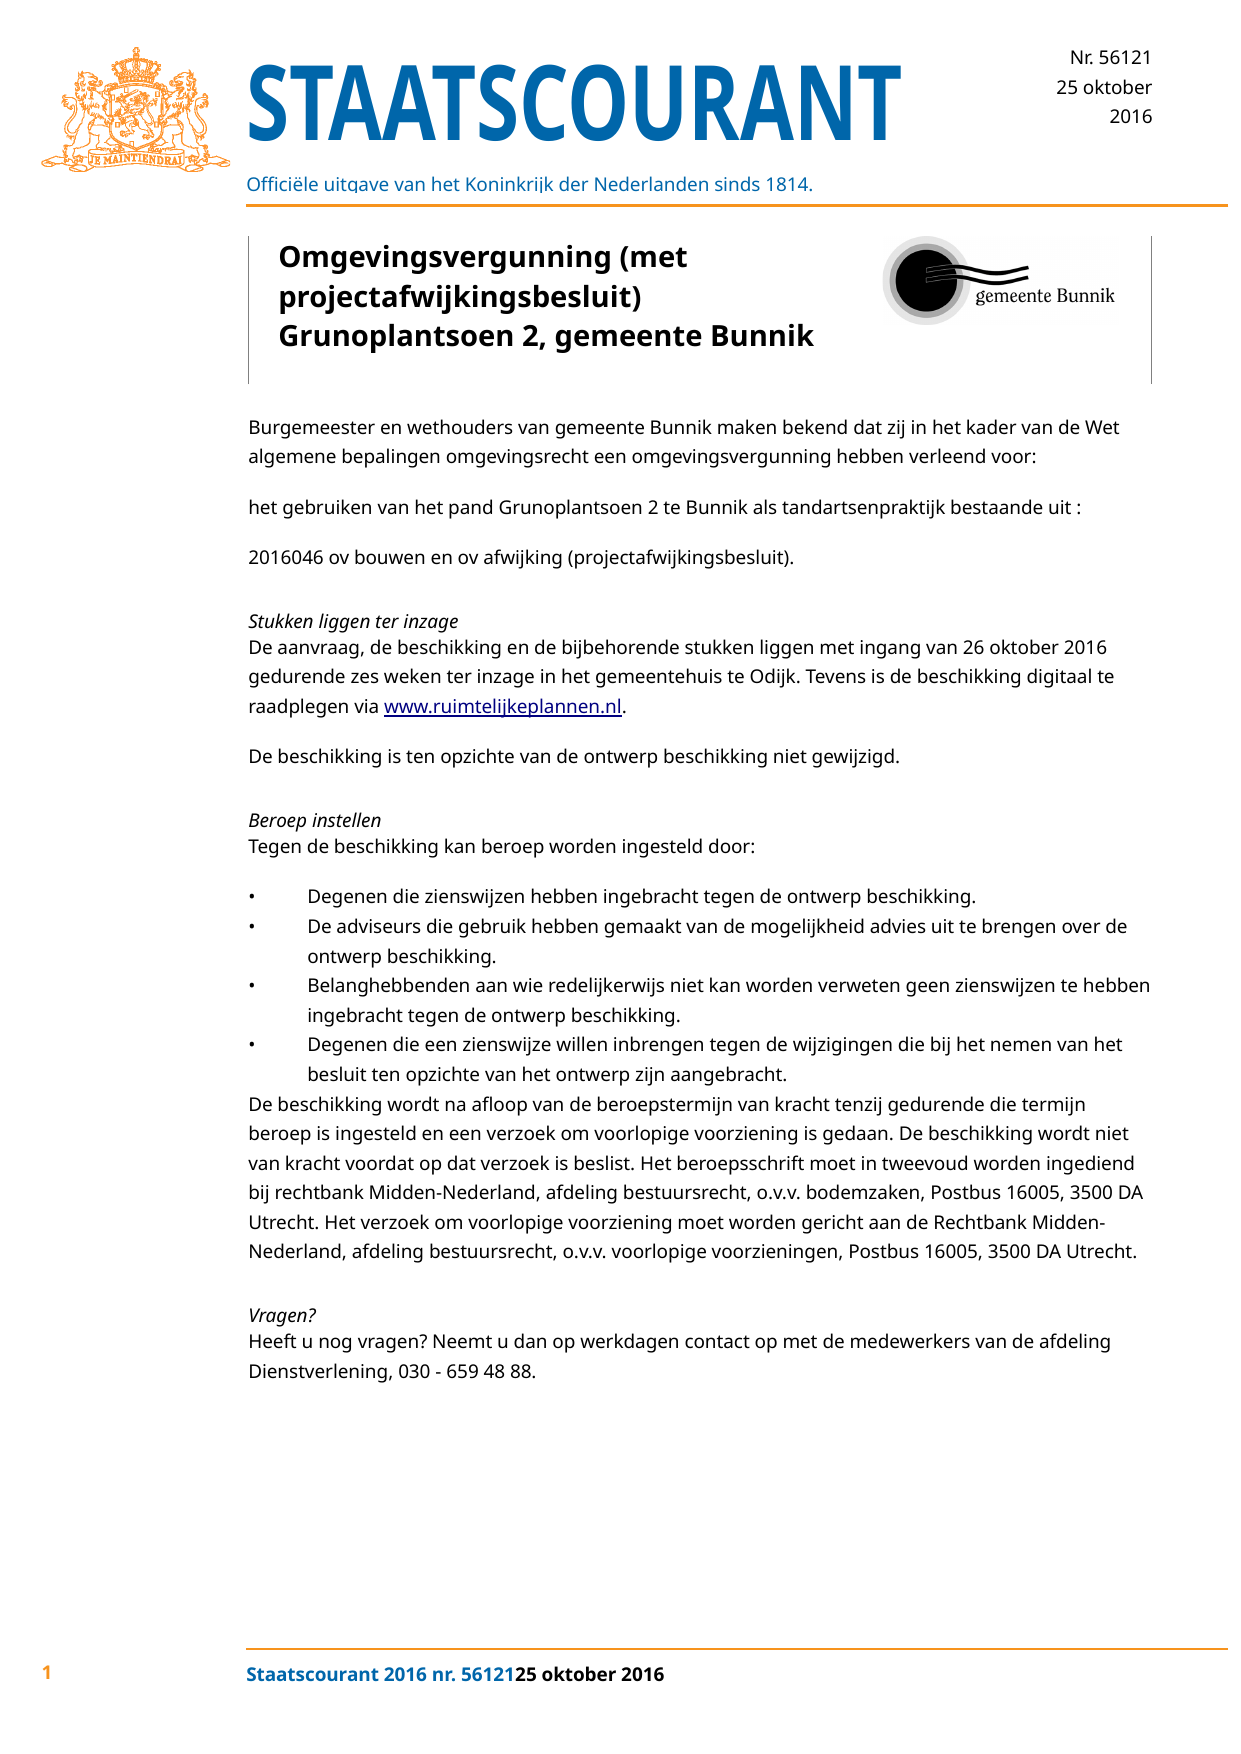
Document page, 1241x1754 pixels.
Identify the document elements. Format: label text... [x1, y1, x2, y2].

picture [882, 236, 1119, 325]
list Degenen die een zienswijze willen inbrengen tegen de wijzigingen die bij het nemen van het besluit ten opzichte van het ontwerp zijn aangebracht. [248, 1032, 1152, 1087]
text Vragen? [248, 1303, 1152, 1328]
list Belanghebbenden aan wie redelijkerwijs niet kan worden verweten geen zienswijzen te hebben ingebracht tegen de ontwerp beschikking. [248, 972, 1152, 1028]
text Tegen de beschikking kan beroep worden ingesteld door: [248, 833, 1152, 859]
table_header [850, 236, 1151, 384]
text De beschikking wordt na afloop van de beroepstermijn van kracht tenzij gedurende die termijn beroep is ingesteld en een verzoek om voorlopige voorziening is gedaan. De beschikking wordt niet van kracht voordat op dat verzoek is beslist. Het beroepsschrift moet in tweevoud worden ingediend bij rechtbank Midden-Nederland, afdeling bestuursrecht, o.v.v. bodemzaken, Postbus 16005, 3500 DA Utrecht. Het verzoek om voorlopige voorziening moet worden gericht aan de Rechtbank Midden-Nederland, afdeling bestuursrecht, o.v.v. voorlopige voorzieningen, Postbus 16005, 3500 DA Utrecht. [248, 1091, 1152, 1264]
text Beroep instellen [248, 808, 1152, 833]
text Heeft u nog vragen? Neemt u dan op werkdagen contact op met de medewerkers van de afdeling Dienstverlening, 030 - 659 48 88. [248, 1328, 1152, 1384]
text 2016046 ov bouwen en ov afwijking (projectafwijkingsbesluit). [248, 544, 1152, 570]
text De aanvraag, de beschikking en de bijbehorende stukken liggen met ingang van 26 oktober 2016 gedurende zes weken ter inzage in het gemeentehuis te Odijk. Tevens is de beschikking digitaal te raadplegen via www.ruimtelijkeplannen.nl. [248, 634, 1152, 719]
text Stukken liggen ter inzage [248, 608, 1152, 634]
text het gebruiken van het pand Grunoplantsoen 2 te Bunnik als tandartsenpraktijk bestaande uit : [248, 494, 1152, 520]
table_header Omgevingsvergunning (met projectafwijkingsbesluit) Grunoplantsoen 2, gemeente Bunnik [249, 236, 850, 384]
picture [41, 47, 231, 172]
list De adviseurs die gebruik hebben gemaakt van de mogelijkheid advies uit te brengen over de ontwerp beschikking. [248, 913, 1152, 969]
text Burgemeester en wethouders van gemeente Bunnik maken bekend dat zij in het kader van de Wet algemene bepalingen omgevingsrecht een omgevingsvergunning hebben verleend voor: [248, 414, 1152, 469]
text De beschikking is ten opzichte van de ontwerp beschikking niet gewijzigd. [248, 744, 1152, 769]
list Degenen die zienswijzen hebben ingebracht tegen de ontwerp beschikking. [248, 884, 1152, 909]
